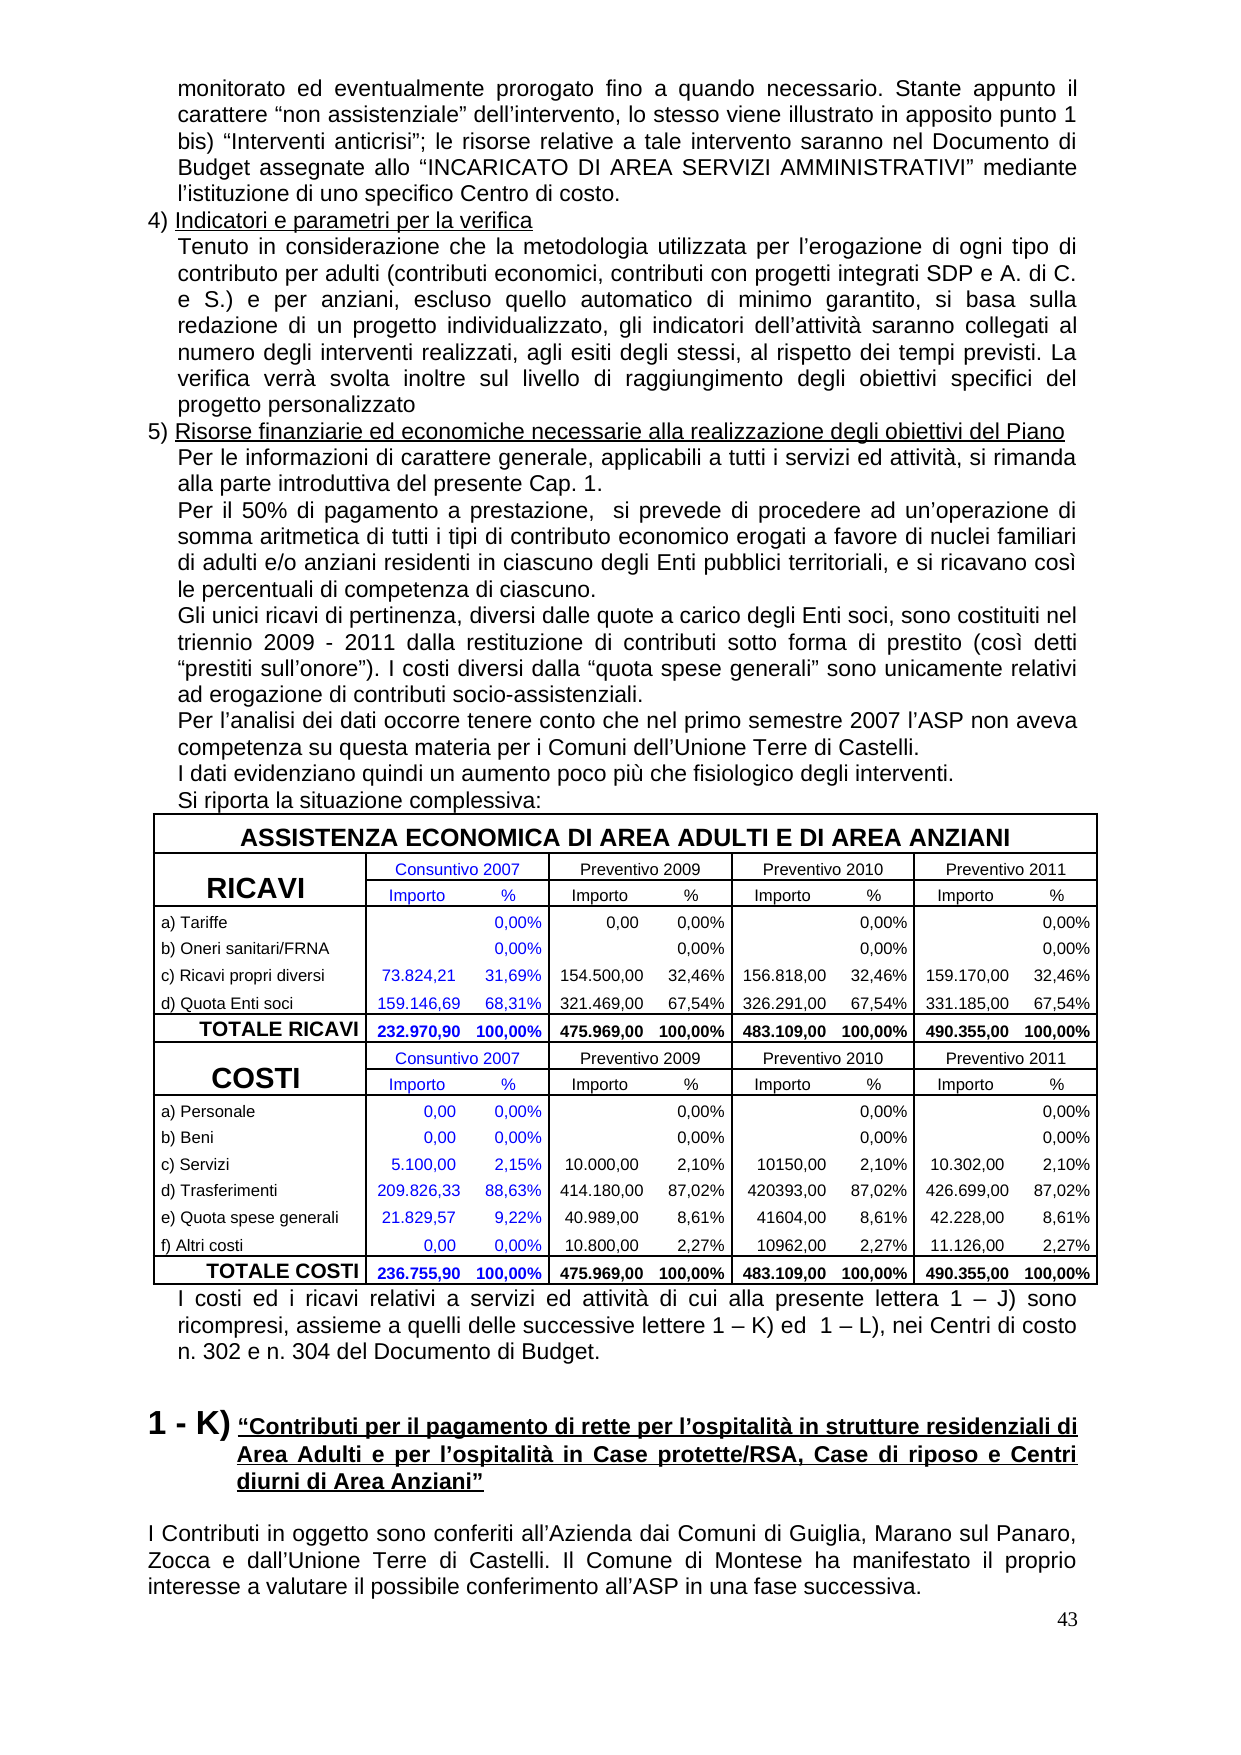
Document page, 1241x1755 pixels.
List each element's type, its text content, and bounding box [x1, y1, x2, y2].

table_cell % [468, 1070, 548, 1094]
table_cell % [1016, 881, 1096, 905]
text Per le informazioni di carattere generale, applicabili a tutti i servizi ed attività, si rimanda alla parte introduttiva del presente Cap. 1. [177, 444, 1078, 497]
table_cell 68,31% [468, 985, 548, 1013]
table_cell 0,00% [1016, 1121, 1096, 1147]
text I costi ed i ricavi relativi a servizi ed attività di cui alla presente lettera 1 – J) sono ricompresi, assieme a quelli delle successive lettere 1 – K) ed 1 – L), nei Centri di costo n. 302 e n. 304 del Documento di Budget. [177, 1285, 1078, 1364]
table_cell 32,46% [1016, 958, 1096, 985]
table_cell b) Oneri sanitari/FRNA [155, 932, 365, 958]
table_cell % [651, 1070, 731, 1094]
table_cell [915, 932, 1016, 958]
table_cell Importo [915, 881, 1016, 905]
table_cell 100,00% [468, 1257, 548, 1283]
table_cell % [1016, 1070, 1096, 1094]
table_cell c) Ricavi propri diversi [155, 958, 365, 985]
table_cell Importo [550, 881, 651, 905]
table_cell 10.302,00 [915, 1147, 1016, 1174]
table_cell 32,46% [651, 958, 731, 985]
table_cell 73.824,21 [367, 958, 468, 985]
table_cell 0,00% [833, 907, 913, 932]
table_cell Importo [367, 1070, 468, 1094]
table_cell [550, 1096, 651, 1121]
table_cell Importo [733, 1070, 833, 1094]
table_cell 2,27% [651, 1227, 731, 1255]
table_cell Consuntivo 2007 [367, 854, 548, 878]
text 1 - K) “Contributi per il pagamento di rette per l’ospitalità in strutture residenziali di Area Adulti e per l’ospitalità in Case protette/RSA, Case di riposo e Centri diurni di Area Anziani” [148, 1403, 1078, 1494]
table_cell 0,00 [550, 907, 651, 932]
table_cell 0,00% [651, 907, 731, 932]
text Si riporta la situazione complessiva: [177, 787, 1078, 813]
table_cell Importo [550, 1070, 651, 1094]
table_cell 100,00% [833, 1257, 913, 1283]
table_cell 0,00% [1016, 932, 1096, 958]
table_cell TOTALE RICAVI [155, 1015, 365, 1041]
table_cell 2,10% [833, 1147, 913, 1174]
table_cell 67,54% [1016, 985, 1096, 1013]
table_cell 0,00% [468, 1096, 548, 1121]
table_cell % [651, 881, 731, 905]
text 5) Risorse finanziarie ed economiche necessarie alla realizzazione degli obiettivi del Piano [148, 418, 1078, 444]
table_cell 100,00% [468, 1015, 548, 1041]
text Per il 50% di pagamento a prestazione, si prevede di procedere ad un’operazione di somma aritmetica di tutti i tipi di contributo economico erogati a favore di nuclei familiari di adulti e/o anziani residenti in ciascuno degli Enti pubblici territoriali, e si ricavano così le percentuali di competenza di ciascuno. [177, 497, 1078, 602]
table_cell 2,27% [833, 1227, 913, 1255]
table_cell 0,00% [833, 1121, 913, 1147]
table_cell 0,00% [651, 932, 731, 958]
table_cell 8,61% [1016, 1200, 1096, 1227]
table_cell TOTALE COSTI [155, 1257, 365, 1283]
table_cell 483.109,00 [733, 1015, 833, 1041]
table_cell 414.180,00 [550, 1174, 651, 1200]
table_cell 0,00% [833, 1096, 913, 1121]
table_cell 0,00 [367, 1121, 468, 1147]
text monitorato ed eventualmente prorogato fino a quando necessario. Stante appunto il carattere “non assistenziale” dell’intervento, lo stesso viene illustrato in apposito punto 1 bis) “Interventi anticrisi”; le risorse relative a tale intervento saranno nel Documento di Budget assegnate allo “INCARICATO DI AREA SERVIZI AMMINISTRATIVI” mediante l’istituzione di uno specifico Centro di costo. [177, 75, 1078, 207]
table_cell 475.969,00 [550, 1257, 651, 1283]
table_cell 331.185,00 [915, 985, 1016, 1013]
table_cell [733, 1121, 833, 1147]
table_cell 31,69% [468, 958, 548, 985]
table_cell 9,22% [468, 1200, 548, 1227]
table_cell 326.291,00 [733, 985, 833, 1013]
table_cell 2,15% [468, 1147, 548, 1174]
table_cell f) Altri costi [155, 1227, 365, 1255]
table_cell 490.355,00 [915, 1015, 1016, 1041]
table_cell 8,61% [651, 1200, 731, 1227]
table_cell [550, 932, 651, 958]
table_cell d) Trasferimenti [155, 1174, 365, 1200]
table_cell 67,54% [833, 985, 913, 1013]
table_cell 100,00% [651, 1257, 731, 1283]
table_cell Importo [733, 881, 833, 905]
table_cell 87,02% [651, 1174, 731, 1200]
table_cell 10.000,00 [550, 1147, 651, 1174]
table_cell [915, 907, 1016, 932]
table_cell 87,02% [833, 1174, 913, 1200]
text I dati evidenziano quindi un aumento poco più che fisiologico degli interventi. [177, 760, 1078, 787]
table_cell e) Quota spese generali [155, 1200, 365, 1227]
table_cell [733, 932, 833, 958]
table_cell 0,00% [651, 1096, 731, 1121]
table_cell 483.109,00 [733, 1257, 833, 1283]
table_cell 159.170,00 [915, 958, 1016, 985]
table_cell 5.100,00 [367, 1147, 468, 1174]
table_cell 100,00% [1016, 1257, 1096, 1283]
table_cell 232.970,90 [367, 1015, 468, 1041]
table_cell 32,46% [833, 958, 913, 985]
table_cell 21.829,57 [367, 1200, 468, 1227]
table_cell [915, 1096, 1016, 1121]
table_cell [550, 1121, 651, 1147]
table_cell 0,00% [468, 1227, 548, 1255]
table_cell 2,10% [651, 1147, 731, 1174]
table_cell 8,61% [833, 1200, 913, 1227]
table_cell Preventivo 2011 [915, 854, 1096, 878]
table_cell [367, 932, 468, 958]
table_cell 88,63% [468, 1174, 548, 1200]
table_cell 154.500,00 [550, 958, 651, 985]
table_cell 100,00% [651, 1015, 731, 1041]
text 4) Indicatori e parametri per la verifica [148, 207, 1078, 233]
table_cell 475.969,00 [550, 1015, 651, 1041]
table_cell d) Quota Enti soci [155, 985, 365, 1013]
table_cell [367, 907, 468, 932]
table_cell 11.126,00 [915, 1227, 1016, 1255]
table_cell a) Tariffe [155, 907, 365, 932]
table_cell Importo [915, 1070, 1016, 1094]
table_cell 0,00% [468, 1121, 548, 1147]
table_cell [915, 1121, 1016, 1147]
text Tenuto in considerazione che la metodologia utilizzata per l’erogazione di ogni tipo di contributo per adulti (contributi economici, contributi con progetti integrati SDP e A. di C. e S.) e per anziani, escluso quello automatico di minimo garantito, si basa sulla redazione di un progetto individualizzato, gli indicatori dell’attività saranno collegati al numero degli interventi realizzati, agli esiti degli stessi, al rispetto dei tempi previsti. La verifica verrà svolta inoltre sul livello di raggiungimento degli obiettivi specifici del progetto personalizzato [177, 233, 1078, 418]
table_cell 0,00% [651, 1121, 731, 1147]
table_cell 0,00% [1016, 907, 1096, 932]
table_cell % [833, 1070, 913, 1094]
table_cell Preventivo 2011 [915, 1043, 1096, 1068]
table_cell 10.800,00 [550, 1227, 651, 1255]
table_cell 40.989,00 [550, 1200, 651, 1227]
table_cell 2,10% [1016, 1147, 1096, 1174]
table_cell b) Beni [155, 1121, 365, 1147]
table_cell 426.699,00 [915, 1174, 1016, 1200]
table_cell 10962,00 [733, 1227, 833, 1255]
table_cell Importo [367, 881, 468, 905]
table_cell % [833, 881, 913, 905]
table_cell RICAVI [155, 854, 365, 905]
table_cell 490.355,00 [915, 1257, 1016, 1283]
table_cell 100,00% [1016, 1015, 1096, 1041]
table_cell Preventivo 2009 [550, 1043, 731, 1068]
table_cell Preventivo 2010 [733, 1043, 913, 1068]
table_cell 0,00% [468, 907, 548, 932]
table_cell 41604,00 [733, 1200, 833, 1227]
text Per l’analisi dei dati occorre tenere conto che nel primo semestre 2007 l’ASP non aveva competenza su questa materia per i Comuni dell’Unione Terre di Castelli. [177, 707, 1078, 760]
text Gli unici ricavi di pertinenza, diversi dalle quote a carico degli Enti soci, sono costituiti nel triennio 2009 - 2011 dalla restituzione di contributi sotto forma di prestito (così detti “prestiti sull’onore”). I costi diversi dalla “quota spese generali” sono unicamente relativi ad erogazione di contributi socio-assistenziali. [177, 602, 1078, 707]
table_cell 42.228,00 [915, 1200, 1016, 1227]
table_cell c) Servizi [155, 1147, 365, 1174]
table_cell 0,00 [367, 1227, 468, 1255]
table_cell 100,00% [833, 1015, 913, 1041]
table_cell 87,02% [1016, 1174, 1096, 1200]
table_cell Preventivo 2009 [550, 854, 731, 878]
table_cell COSTI [155, 1043, 365, 1094]
table_cell [733, 1096, 833, 1121]
table_cell Consuntivo 2007 [367, 1043, 548, 1068]
table_header ASSISTENZA ECONOMICA DI AREA ADULTI E DI AREA ANZIANI [155, 815, 1096, 852]
table_cell 0,00% [833, 932, 913, 958]
table_cell 420393,00 [733, 1174, 833, 1200]
table_cell 0,00% [1016, 1096, 1096, 1121]
table_cell Preventivo 2010 [733, 854, 913, 878]
table_cell 67,54% [651, 985, 731, 1013]
table_cell % [468, 881, 548, 905]
table_cell 10150,00 [733, 1147, 833, 1174]
text I Contributi in oggetto sono conferiti all’Azienda dai Comuni di Guiglia, Marano sul Panaro, Zocca e dall’Unione Terre di Castelli. Il Comune di Montese ha manifestato il proprio interesse a valutare il possibile conferimento all’ASP in una fase successiva. [148, 1520, 1078, 1599]
table_cell 156.818,00 [733, 958, 833, 985]
table_cell 321.469,00 [550, 985, 651, 1013]
table_cell 0,00 [367, 1096, 468, 1121]
table_cell a) Personale [155, 1096, 365, 1121]
table_cell 0,00% [468, 932, 548, 958]
table_cell 159.146,69 [367, 985, 468, 1013]
table_cell 209.826,33 [367, 1174, 468, 1200]
table_cell 2,27% [1016, 1227, 1096, 1255]
table_cell [733, 907, 833, 932]
table_cell 236.755,90 [367, 1257, 468, 1283]
